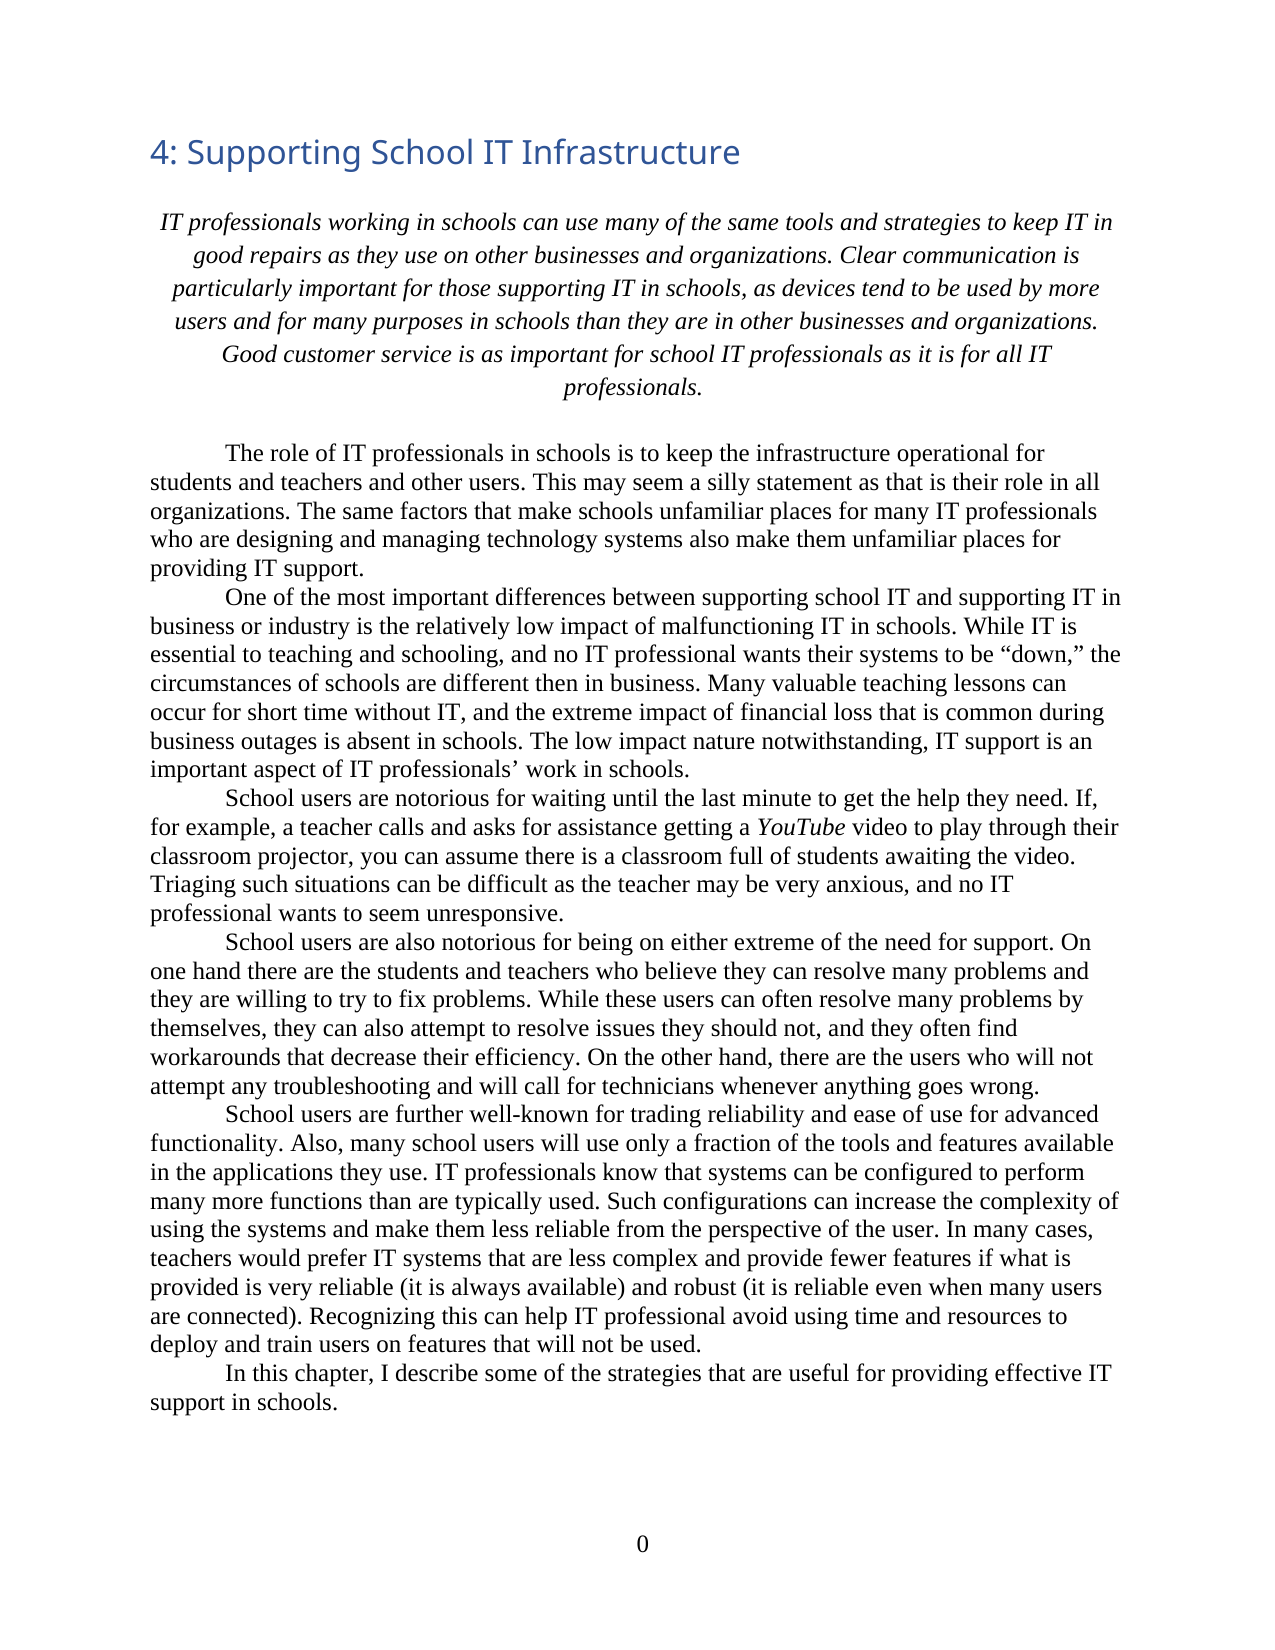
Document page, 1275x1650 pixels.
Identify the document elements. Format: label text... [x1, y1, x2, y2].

text School users are notorious for waiting until the last minute to get the help they need. If, for example, a teacher calls and asks for assistance getting a YouTube video to play through their classroom projector, you can assume there is a classroom full of students awaiting the video. Triaging such situations can be difficult as the teacher may be very anxious, and no IT professional wants to seem unresponsive. [150, 783, 1125, 927]
text IT professionals working in schools can use many of the same tools and strategies to keep IT in good repairs as they use on other businesses and organizations. Clear communication is particularly important for those supporting IT in schools, as devices tend to be used by more users and for many purposes in schools than they are in other businesses and organizations. Good customer service is as important for school IT professionals as it is for all IT professionals. [150, 207, 1125, 401]
text School users are also notorious for being on either extreme of the need for support. On one hand there are the students and teachers who believe they can resolve many problems and they are willing to try to fix problems. While these users can often resolve many problems by themselves, they can also attempt to resolve issues they should not, and they often find workarounds that decrease their efficiency. On the other hand, there are the users who will not attempt any troubleshooting and will call for technicians whenever anything goes wrong. [150, 927, 1125, 1099]
text The role of IT professionals in schools is to keep the infrastructure operational for students and teachers and other users. This may seem a silly statement as that is their role in all organizations. The same factors that make schools unfamiliar places for many IT professionals who are designing and managing technology systems also make them unfamiliar places for providing IT support. [150, 438, 1125, 582]
text One of the most important differences between supporting school IT and supporting IT in business or industry is the relatively low impact of malfunctioning IT in schools. While IT is essential to teaching and schooling, and no IT professional wants their systems to be “down,” the circumstances of schools are different then in business. Many valuable teaching lessons can occur for short time without IT, and the extreme impact of financial loss that is common during business outages is absent in schools. The low impact nature notwithstanding, IT support is an important aspect of IT professionals’ work in schools. [150, 582, 1125, 783]
text School users are further well-known for trading reliability and ease of use for advanced functionality. Also, many school users will use only a fraction of the tools and features available in the applications they use. IT professionals know that systems can be configured to perform many more functions than are typically used. Such configurations can increase the complexity of using the systems and make them less reliable from the perspective of the user. In many cases, teachers would prefer IT systems that are less complex and provide fewer features if what is provided is very reliable (it is always available) and robust (it is reliable even when many users are connected). Recognizing this can help IT professional avoid using time and resources to deploy and train users on features that will not be used. [150, 1099, 1125, 1358]
subtitle 4: Supporting School IT Infrastructure [150, 129, 1125, 174]
text In this chapter, I describe some of the strategies that are useful for providing effective IT support in schools. [150, 1358, 1125, 1416]
